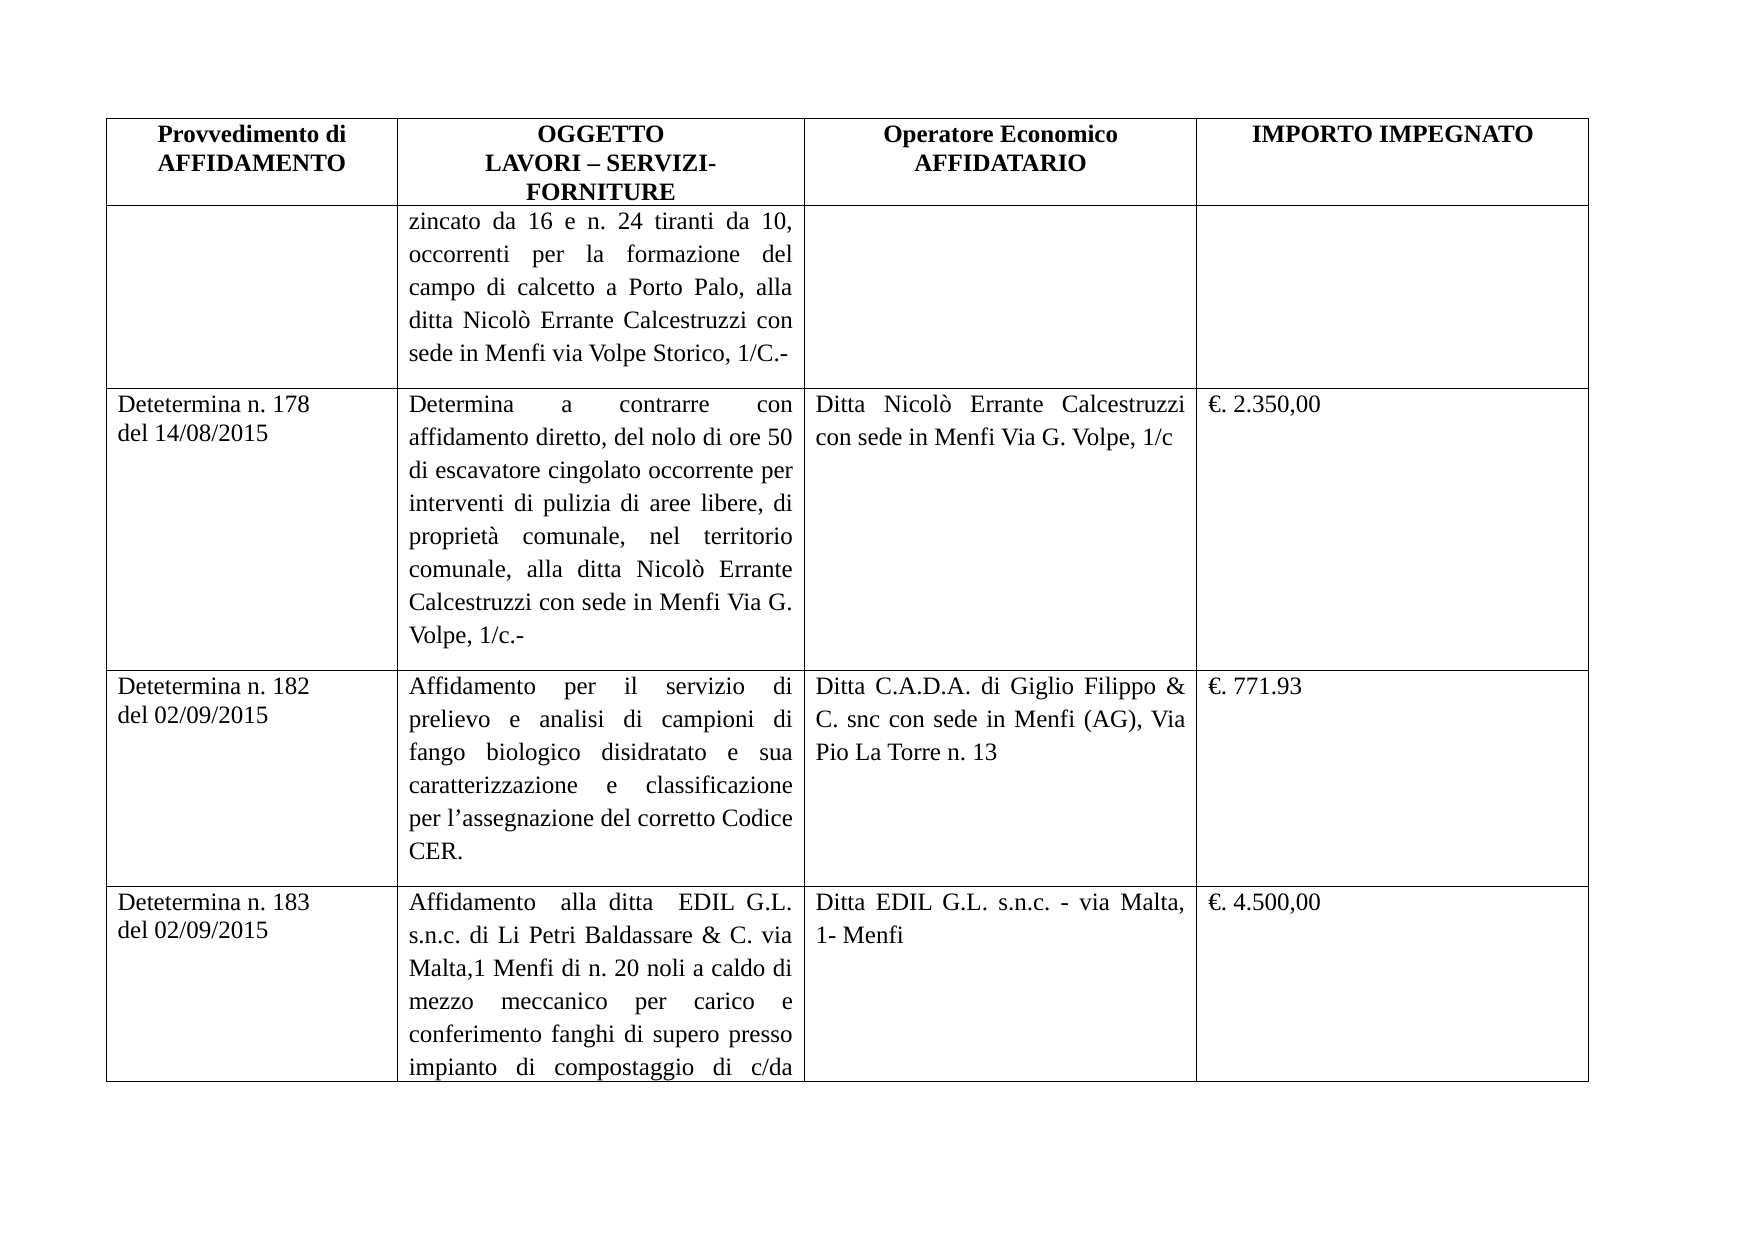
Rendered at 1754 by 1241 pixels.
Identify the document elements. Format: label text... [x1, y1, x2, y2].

table_cell €. 4.500,00 [1197, 887, 1588, 1081]
table_cell zincato da 16 e n. 24 tiranti da 10, occorrenti per la formazione del campo di calcetto a Porto Palo, alla ditta Nicolò Errante Calcestruzzi con sede in Menfi via Volpe Storico, 1/C.- [398, 206, 804, 388]
table_cell Detetermina n. 183 del 02/09/2015 [107, 887, 397, 1081]
table_cell €. 2.350,00 [1197, 389, 1588, 670]
table_cell [805, 206, 1196, 388]
table_header OGGETTO LAVORI – SERVIZI- FORNITURE [398, 119, 804, 205]
table_header Provvedimento di AFFIDAMENTO [107, 119, 397, 205]
table_cell Detetermina n. 182 del 02/09/2015 [107, 671, 397, 886]
table_cell [107, 206, 397, 388]
table_header Operatore Economico AFFIDATARIO [805, 119, 1196, 205]
table_cell Ditta EDIL G.L. s.n.c. - via Malta, 1- Menfi [805, 887, 1196, 1081]
table_cell Determina a contrarre con affidamento diretto, del nolo di ore 50 di escavatore cingolato occorrente per interventi di pulizia di aree libere, di proprietà comunale, nel territorio comunale, alla ditta Nicolò Errante Calcestruzzi con sede in Menfi Via G. Volpe, 1/c.- [398, 389, 804, 670]
table_header IMPORTO IMPEGNATO [1197, 119, 1588, 205]
table_cell Ditta C.A.D.A. di Giglio Filippo & C. snc con sede in Menfi (AG), Via Pio La Torre n. 13 [805, 671, 1196, 886]
table_cell Affidamento alla ditta EDIL G.L. s.n.c. di Li Petri Baldassare & C. via Malta,1 Menfi di n. 20 noli a caldo di mezzo meccanico per carico e conferimento fanghi di supero presso impianto di compostaggio di c/da [398, 887, 804, 1081]
table_cell [1197, 206, 1588, 388]
table_cell €. 771.93 [1197, 671, 1588, 886]
table_cell Detetermina n. 178 del 14/08/2015 [107, 389, 397, 670]
table_cell Ditta Nicolò Errante Calcestruzzi con sede in Menfi Via G. Volpe, 1/c [805, 389, 1196, 670]
table_cell Affidamento per il servizio di prelievo e analisi di campioni di fango biologico disidratato e sua caratterizzazione e classificazione per l’assegnazione del corretto Codice CER. [398, 671, 804, 886]
